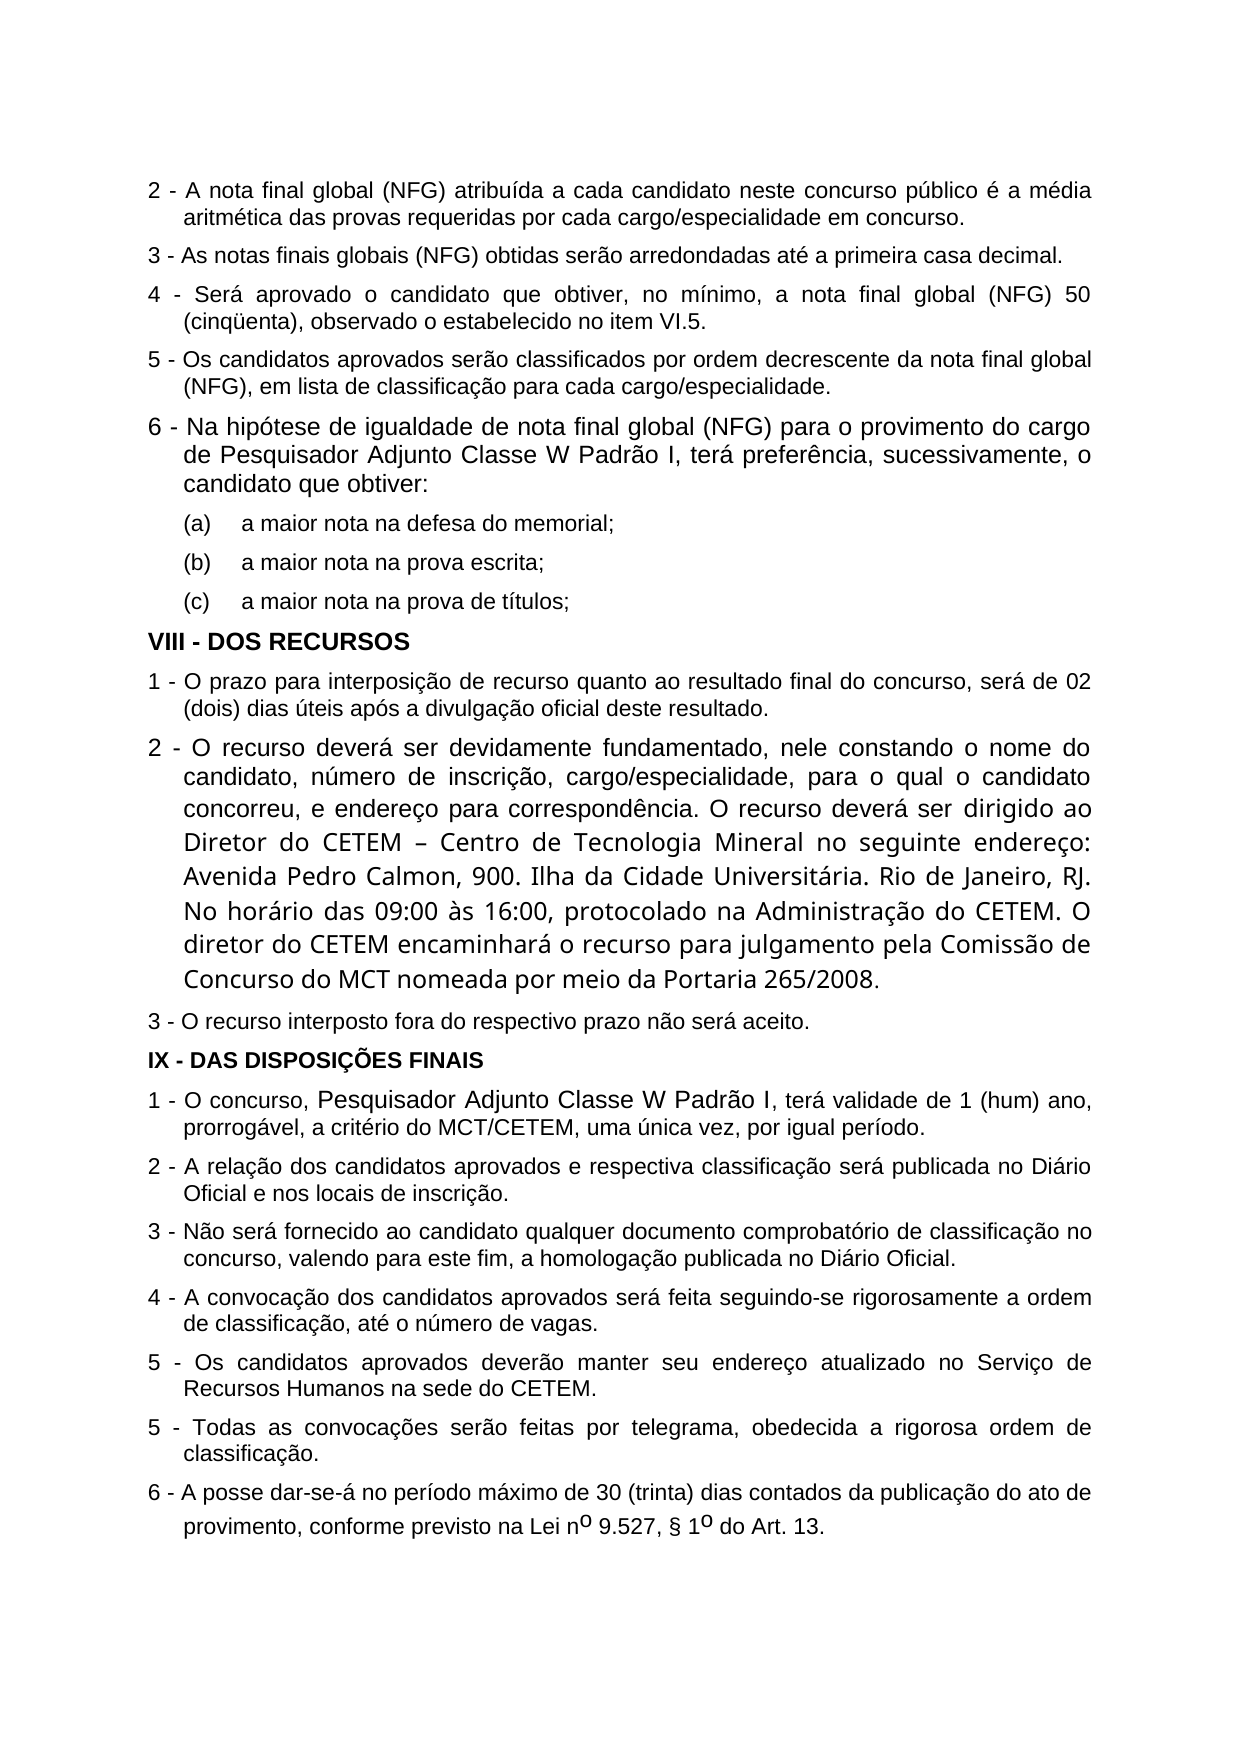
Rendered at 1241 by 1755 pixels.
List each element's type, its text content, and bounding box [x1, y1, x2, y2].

text 3 - O recurso interposto fora do respectivo prazo não será aceito. [148, 1008, 1093, 1034]
text 6 - Na hipótese de igualdade de nota final global (NFG) para o provimento do cargo de Pesquisador Adjunto Classe W Padrão I, terá preferência, sucessivamente, o candidato que obtiver: [148, 412, 1093, 498]
text 5 - Todas as convocações serão feitas por telegrama, obedecida a rigorosa ordem de classificação. [148, 1414, 1093, 1467]
text 1 - O concurso, Pesquisador Adjunto Classe W Padrão I, terá validade de 1 (hum) ano, prorrogável, a critério do MCT/CETEM, uma única vez, por igual período. [148, 1086, 1093, 1141]
text 5 - Os candidatos aprovados deverão manter seu endereço atualizado no Serviço de Recursos Humanos na sede do CETEM. [148, 1349, 1093, 1401]
text 4 - Será aprovado o candidato que obtiver, no mínimo, a nota final global (NFG) 50 (cinqüenta), observado o estabelecido no item VI.5. [148, 281, 1093, 334]
text IX - DAS DISPOSIÇÕES FINAIS [148, 1047, 1093, 1073]
list a maior nota na defesa do memorial; [183, 510, 1093, 537]
list a maior nota na prova escrita; [183, 549, 1093, 576]
text 6 - A posse dar-se-á no período máximo de 30 (trinta) dias contados da publicação do ato de provimento, conforme previsto na Lei no 9.527, § 1o do Art. 13. [148, 1479, 1093, 1540]
text 2 - O recurso deverá ser devidamente fundamentado, nele constando o nome do candidato, número de inscrição, cargo/especialidade, para o qual o candidato concorreu, e endereço para correspondência. O recurso deverá ser dirigido ao Diretor do CETEM – Centro de Tecnologia Mineral no seguinte endereço: Avenida Pedro Calmon, 900. Ilha da Cidade Universitária. Rio de Janeiro, RJ. No horário das 09:00 às 16:00, protocolado na Administração do CETEM. O diretor do CETEM encaminhará o recurso para julgamento pela Comissão de Concurso do MCT nomeada por meio da Portaria 265/2008. [148, 733, 1093, 995]
list a maior nota na prova de títulos; [183, 588, 1093, 614]
text 2 - A relação dos candidatos aprovados e respectiva classificação será publicada no Diário Oficial e nos locais de inscrição. [148, 1153, 1093, 1206]
text VIII - DOS RECURSOS [148, 627, 1093, 656]
text 2 - A nota final global (NFG) atribuída a cada candidato neste concurso público é a média aritmética das provas requeridas por cada cargo/especialidade em concurso. [148, 177, 1093, 230]
text 3 - Não será fornecido ao candidato qualquer documento comprobatório de classificação no concurso, valendo para este fim, a homologação publicada no Diário Oficial. [148, 1218, 1093, 1271]
text 5 - Os candidatos aprovados serão classificados por ordem decrescente da nota final global (NFG), em lista de classificação para cada cargo/especialidade. [148, 346, 1093, 399]
text 3 - As notas finais globais (NFG) obtidas serão arredondadas até a primeira casa decimal. [148, 242, 1093, 269]
text 1 - O prazo para interposição de recurso quanto ao resultado final do concurso, será de 02 (dois) dias úteis após a divulgação oficial deste resultado. [148, 668, 1093, 721]
text 4 - A convocação dos candidatos aprovados será feita seguindo-se rigorosamente a ordem de classificação, até o número de vagas. [148, 1283, 1093, 1336]
